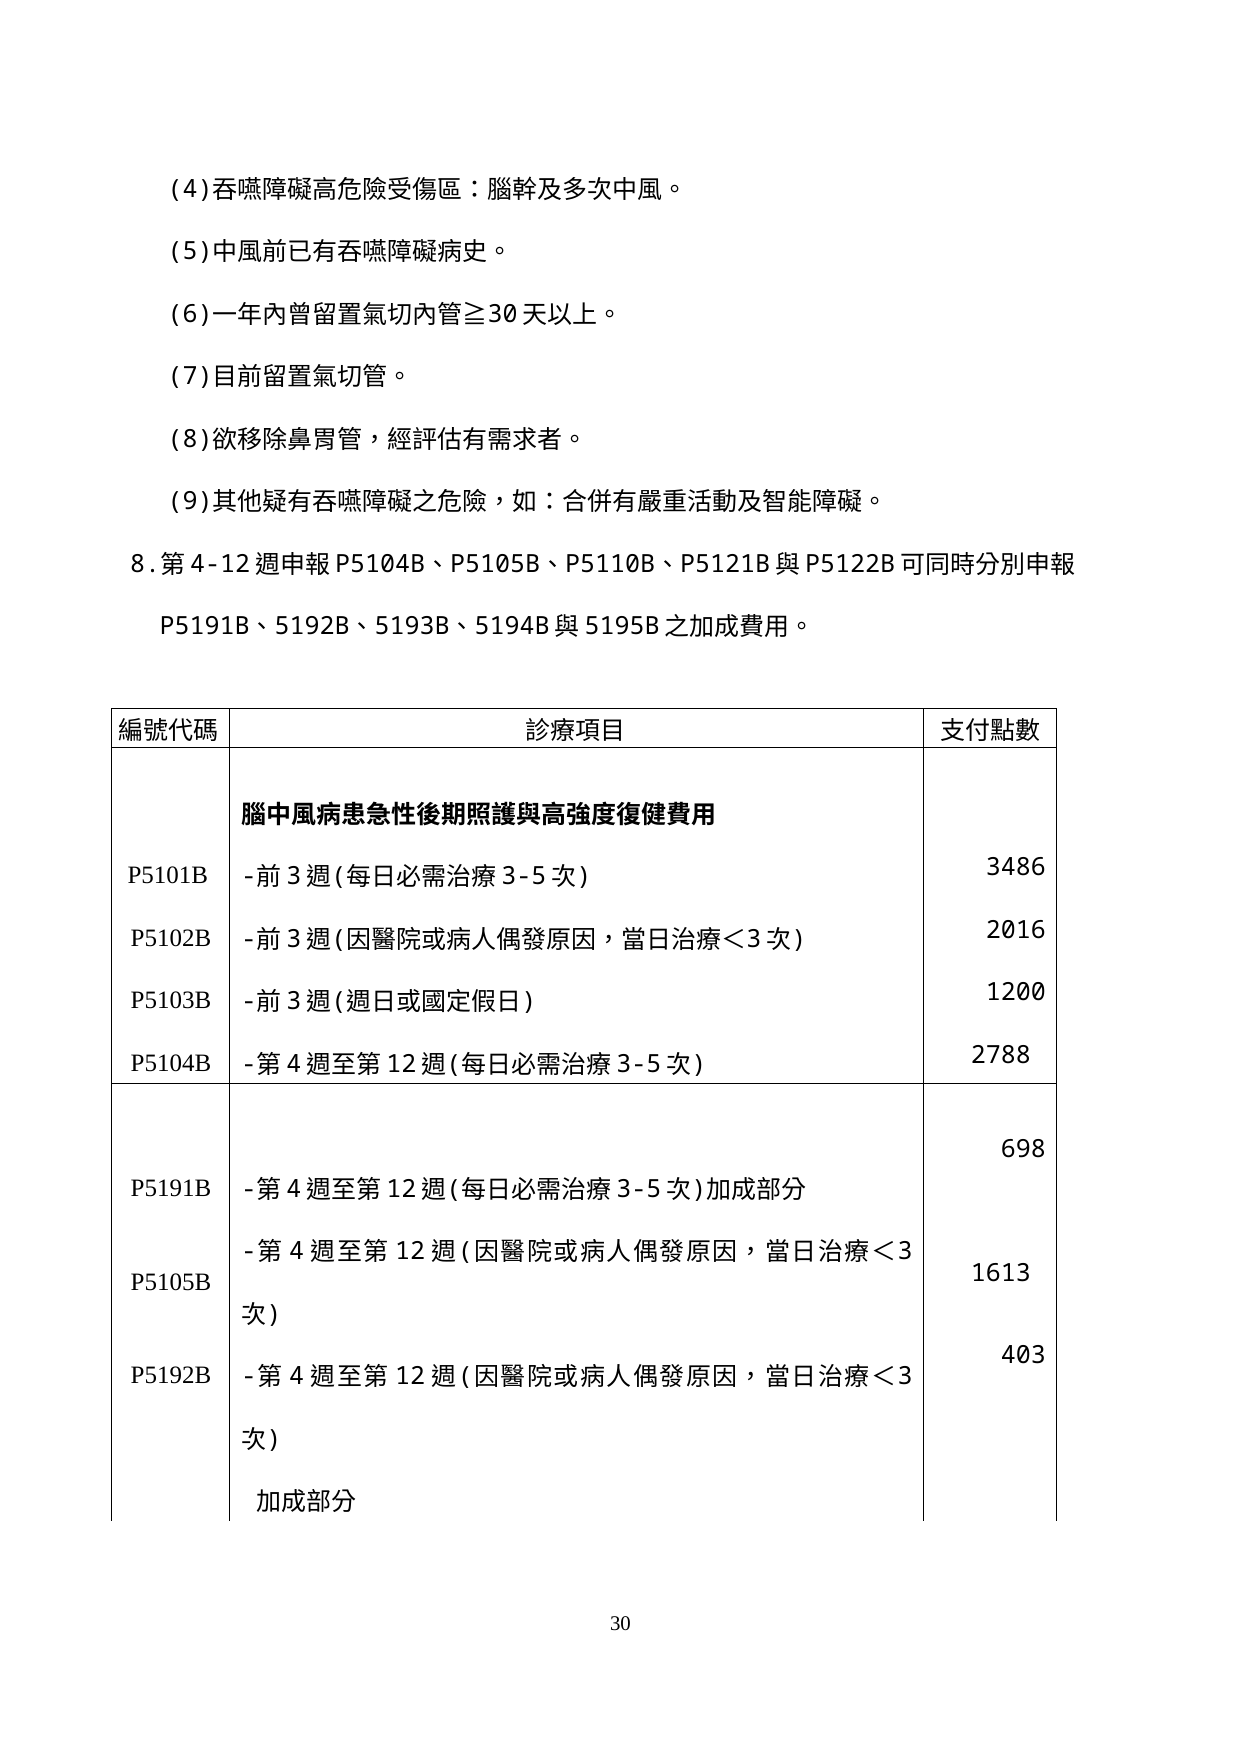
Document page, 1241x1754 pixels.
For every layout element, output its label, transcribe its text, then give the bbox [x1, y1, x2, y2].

table_cell P5103B [112, 958, 229, 1021]
table_cell -前3週(因醫院或病人偶發原因，當日治療＜3次) [230, 896, 923, 958]
table_cell 3486 [924, 833, 1056, 896]
text (6)一年內曾留置氣切內管≧30天以上。 [167, 271, 1110, 333]
table_cell 403 [924, 1333, 1056, 1521]
text 8.第4-12週申報P5104B、P5105B、P5110B、P5121B與P5122B可同時分別申報P5191B、5192B、5193B、5194B與5195B之加成費用。 [130, 521, 1110, 646]
text (8)欲移除鼻胃管，經評估有需求者。 [167, 396, 1110, 458]
text (9)其他疑有吞嚥障礙之危險，如：合併有嚴重活動及智能障礙。 [167, 458, 1110, 521]
text (7)目前留置氣切管。 [167, 333, 1110, 396]
table_cell [112, 748, 229, 833]
table_cell -第4週至第12週(每日必需治療3-5次)加成部分 [230, 1084, 923, 1208]
table_header 編號代碼 [112, 709, 229, 747]
table_cell 腦中風病患急性後期照護與高強度復健費用 [230, 748, 923, 833]
table_cell 1200 [924, 958, 1056, 1021]
text (4)吞嚥障礙高危險受傷區：腦幹及多次中風。 [167, 146, 1110, 208]
table_cell 2016 [924, 896, 1056, 958]
table_cell 1613 [924, 1208, 1056, 1333]
table_cell P5192B [112, 1333, 229, 1521]
table_cell P5104B [112, 1021, 229, 1083]
table_cell P5102B [112, 896, 229, 958]
table_cell -第4週至第12週(每日必需治療3-5次) [230, 1021, 923, 1083]
table_header 診療項目 [230, 709, 923, 747]
table_cell -前3週(週日或國定假日) [230, 958, 923, 1021]
table_cell -第4週至第12週(因醫院或病人偶發原因，當日治療＜3次) [230, 1208, 923, 1333]
table_cell -第4週至第12週(因醫院或病人偶發原因，當日治療＜3次) 加成部分 [230, 1333, 923, 1521]
table_cell 698 [924, 1084, 1056, 1208]
table_header 支付點數 [924, 709, 1056, 747]
table_cell 2788 [924, 1021, 1056, 1083]
table_cell [924, 748, 1056, 833]
text (5)中風前已有吞嚥障礙病史。 [167, 208, 1110, 271]
table_cell P5105B [112, 1208, 229, 1333]
table_cell P5191B [112, 1084, 229, 1208]
table_cell P5101B [112, 833, 229, 896]
table_cell -前3週(每日必需治療3-5次) [230, 833, 923, 896]
